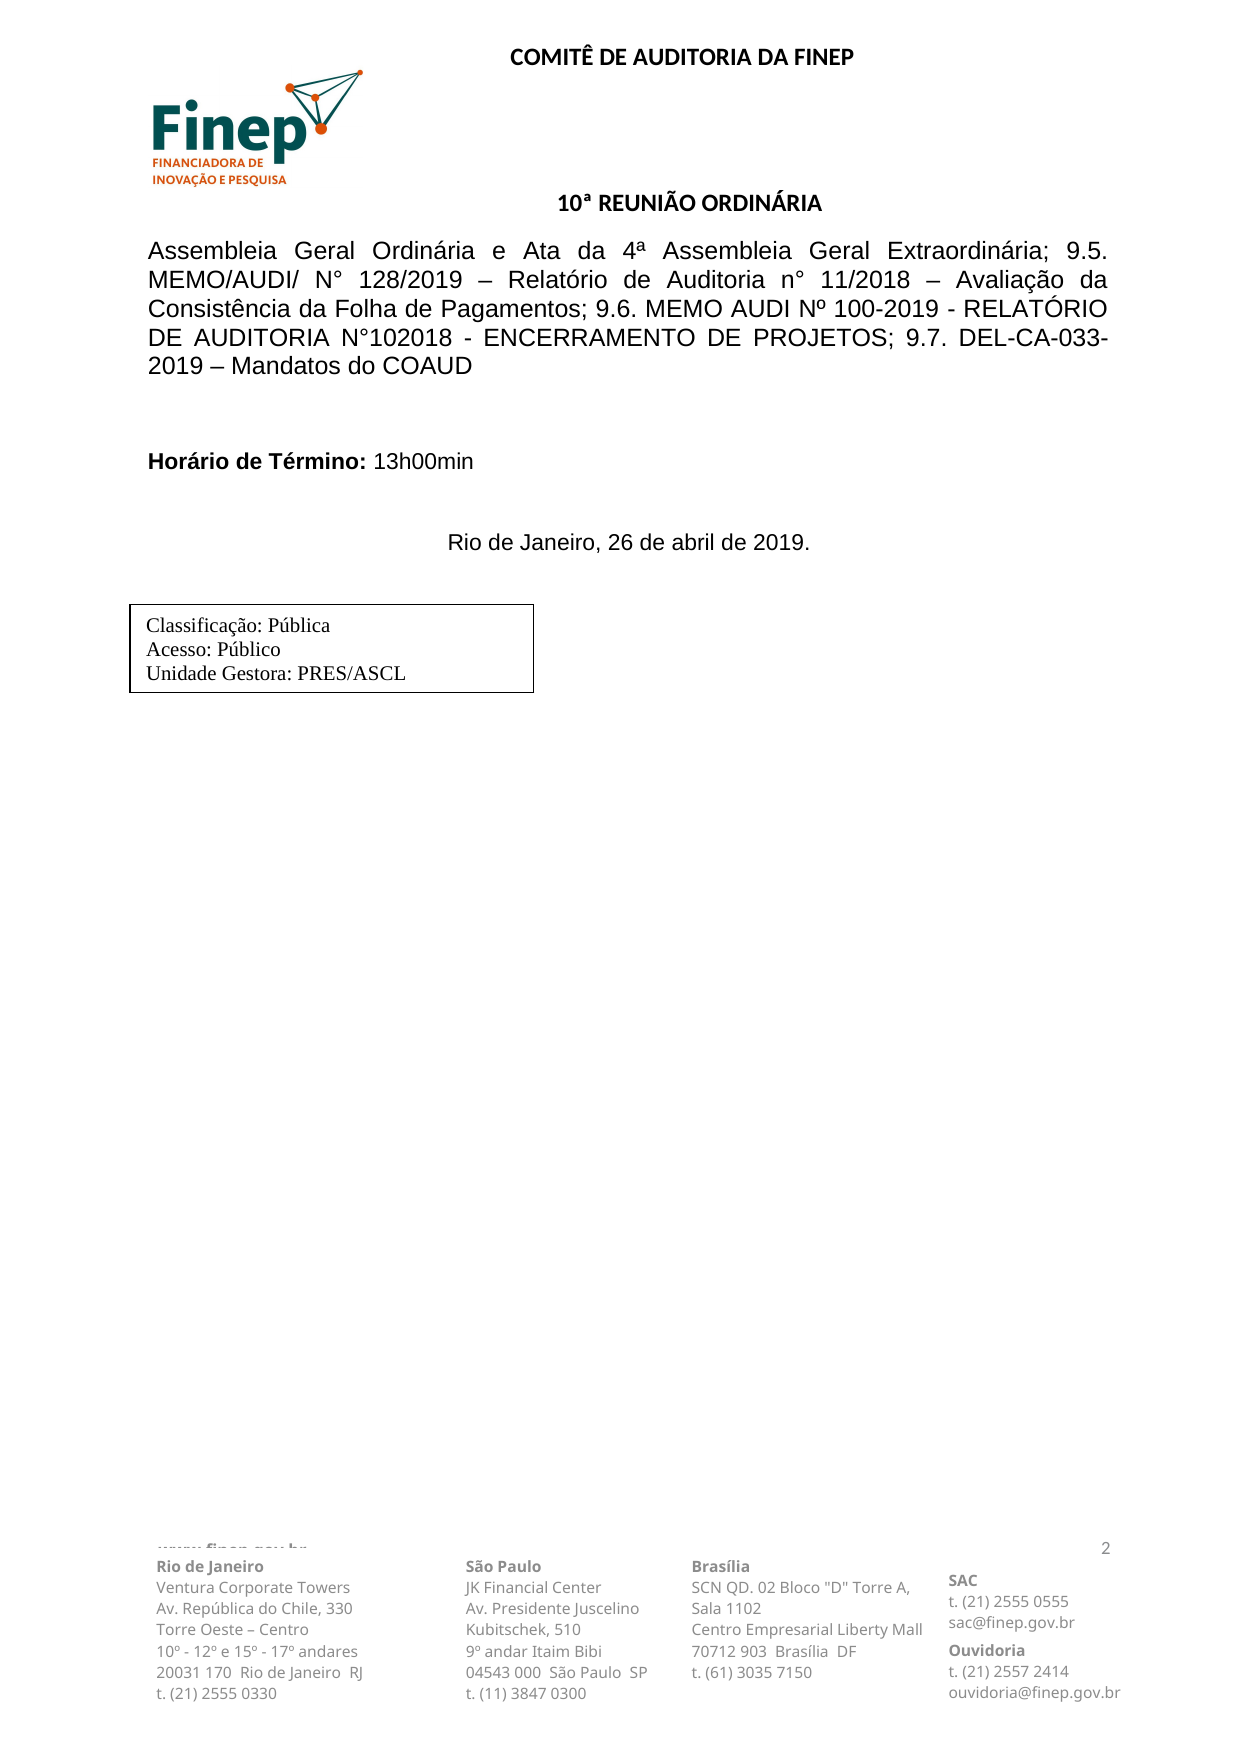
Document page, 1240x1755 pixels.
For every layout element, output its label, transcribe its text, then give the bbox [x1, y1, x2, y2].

text Acesso: Público [146, 637, 518, 661]
text Unidade Gestora: PRES/ASCL [146, 661, 518, 684]
text Assembleia Geral Ordinária e Ata da 4ª Assembleia Geral Extraordinária; 9.5. MEMO/AUDI/ N° 128/2019 – Relatório de Auditoria n° 11/2018 – Avaliação da Consistência da Folha de Pagamentos; 9.6. MEMO AUDI Nº 100-2019 - RELATÓRIO DE AUDITORIA N°102018 - ENCERRAMENTO DE PROJETOS; 9.7. DEL-CA-033-2019 – Mandatos do COAUD [148, 236, 1110, 380]
text Rio de Janeiro, 26 de abril de 2019. [148, 529, 1110, 555]
text Horário de Término: 13h00min [148, 448, 1110, 474]
text Classificação: Pública [146, 613, 518, 637]
